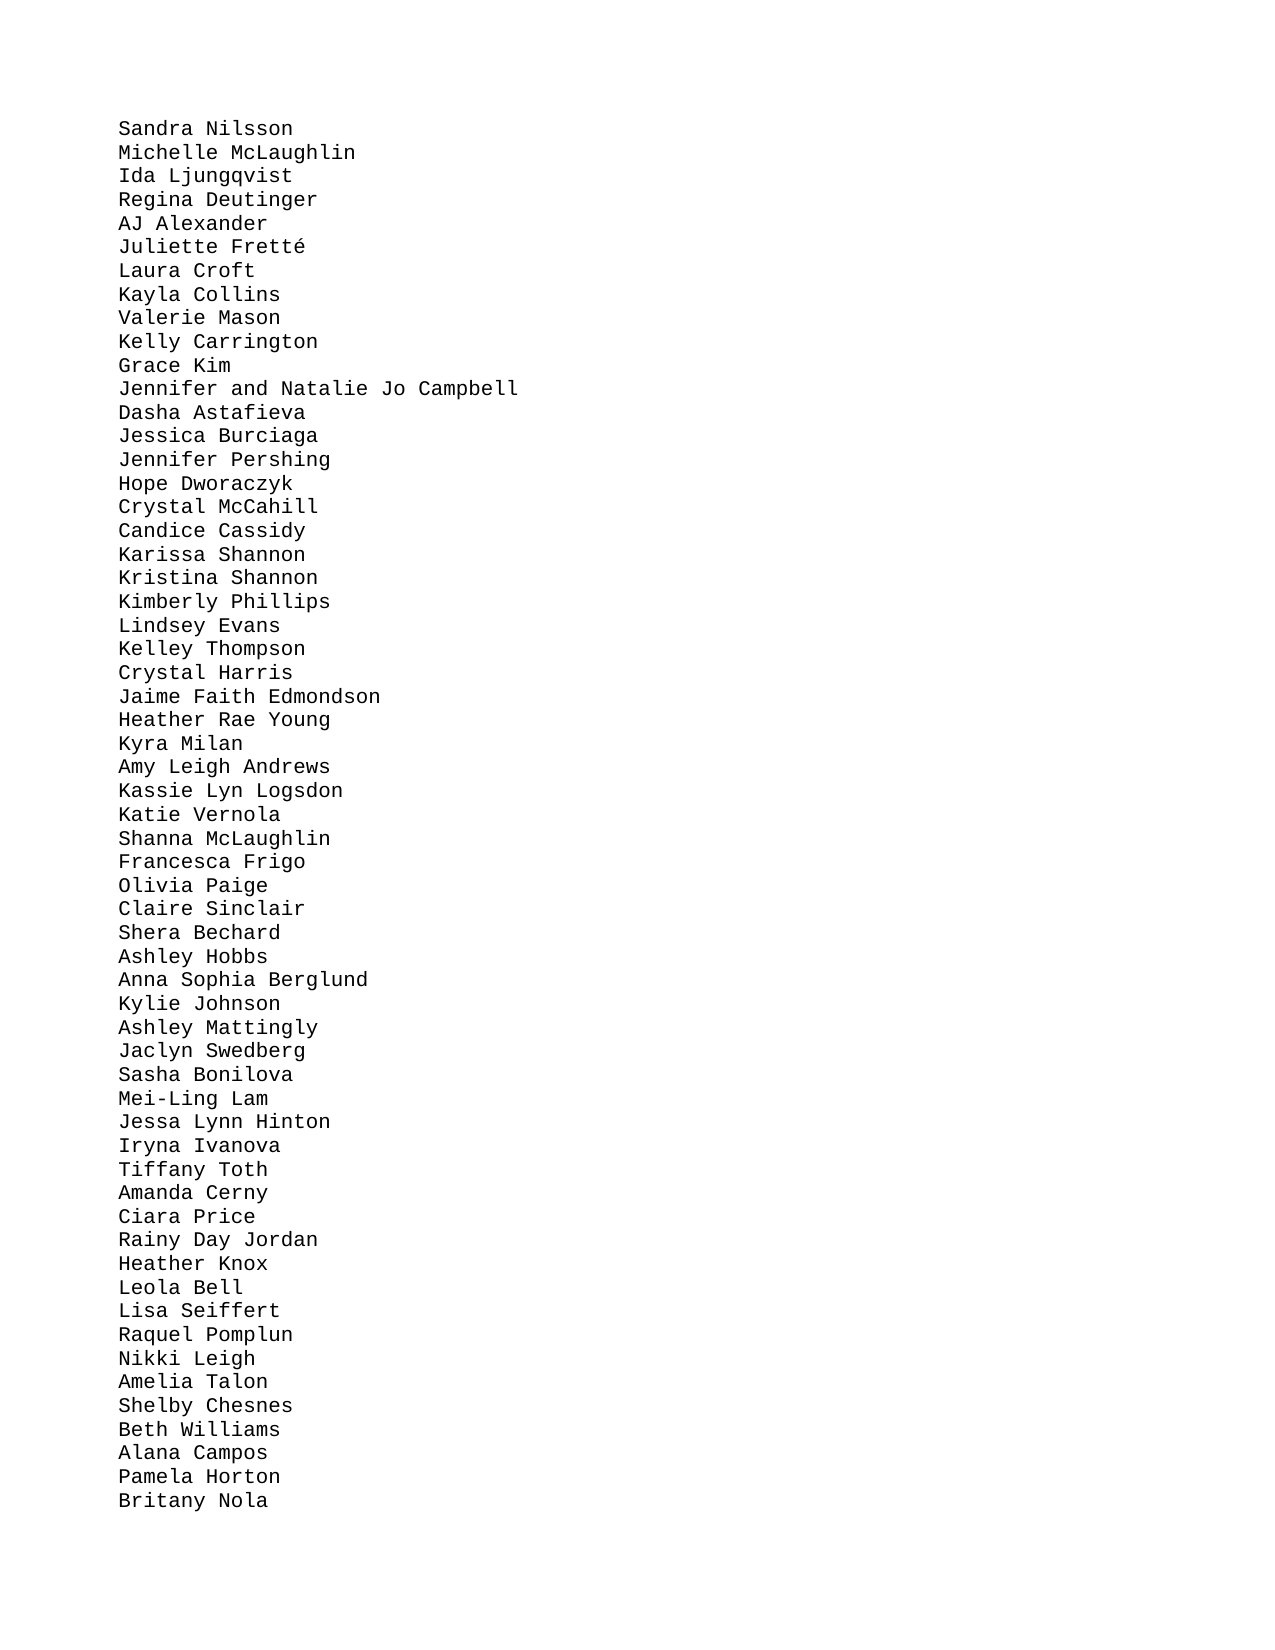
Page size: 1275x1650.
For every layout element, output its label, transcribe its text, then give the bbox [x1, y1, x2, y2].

text Jessica Burciaga [118, 426, 1157, 449]
text Kassie Lyn Logsdon [118, 780, 1157, 804]
text Dasha Astafieva [118, 402, 1157, 426]
text Shelby Chesnes [118, 1395, 1157, 1419]
text Francesca Frigo [118, 851, 1157, 875]
text Olivia Paige [118, 875, 1157, 898]
text Lisa Seiffert [118, 1300, 1157, 1324]
text Valerie Mason [118, 307, 1157, 331]
text Jaclyn Swedberg [118, 1040, 1157, 1064]
text Jennifer Pershing [118, 449, 1157, 473]
text Amelia Talon [118, 1371, 1157, 1395]
text Hope Dworaczyk [118, 473, 1157, 496]
text Ashley Mattingly [118, 1017, 1157, 1040]
text Alana Campos [118, 1442, 1157, 1466]
text Kristina Shannon [118, 567, 1157, 591]
text Anna Sophia Berglund [118, 969, 1157, 993]
text Amy Leigh Andrews [118, 757, 1157, 780]
text Tiffany Toth [118, 1158, 1157, 1182]
text Beth Williams [118, 1419, 1157, 1442]
text Lindsey Evans [118, 615, 1157, 638]
text Shera Bechard [118, 922, 1157, 946]
text Sasha Bonilova [118, 1064, 1157, 1088]
text Kimberly Phillips [118, 591, 1157, 615]
text Kylie Johnson [118, 993, 1157, 1017]
text Kelly Carrington [118, 331, 1157, 354]
text Britany Nola [118, 1489, 1157, 1513]
text Crystal McCahill [118, 496, 1157, 520]
text Rainy Day Jordan [118, 1229, 1157, 1253]
text AJ Alexander [118, 213, 1157, 236]
text Crystal Harris [118, 662, 1157, 686]
text Jaime Faith Edmondson [118, 686, 1157, 709]
text Heather Knox [118, 1253, 1157, 1277]
text Grace Kim [118, 354, 1157, 378]
text Ashley Hobbs [118, 946, 1157, 969]
text Regina Deutinger [118, 189, 1157, 213]
text Laura Croft [118, 260, 1157, 284]
text Amanda Cerny [118, 1182, 1157, 1206]
text Iryna Ivanova [118, 1135, 1157, 1158]
text Katie Vernola [118, 804, 1157, 827]
text Michelle McLaughlin [118, 142, 1157, 165]
text Pamela Horton [118, 1466, 1157, 1489]
text Sandra Nilsson [118, 118, 1157, 142]
text Shanna McLaughlin [118, 827, 1157, 851]
text Mei-Ling Lam [118, 1088, 1157, 1111]
text Jessa Lynn Hinton [118, 1111, 1157, 1135]
text Claire Sinclair [118, 898, 1157, 922]
text Heather Rae Young [118, 709, 1157, 733]
text Kelley Thompson [118, 638, 1157, 662]
text Ida Ljungqvist [118, 165, 1157, 189]
text Kayla Collins [118, 284, 1157, 307]
text Raquel Pomplun [118, 1324, 1157, 1348]
text Juliette Fretté [118, 236, 1157, 260]
text Candice Cassidy [118, 520, 1157, 544]
text Nikki Leigh [118, 1348, 1157, 1371]
text Karissa Shannon [118, 544, 1157, 567]
text Jennifer and Natalie Jo Campbell [118, 378, 1157, 402]
text Ciara Price [118, 1206, 1157, 1229]
text Kyra Milan [118, 733, 1157, 757]
text Leola Bell [118, 1277, 1157, 1300]
